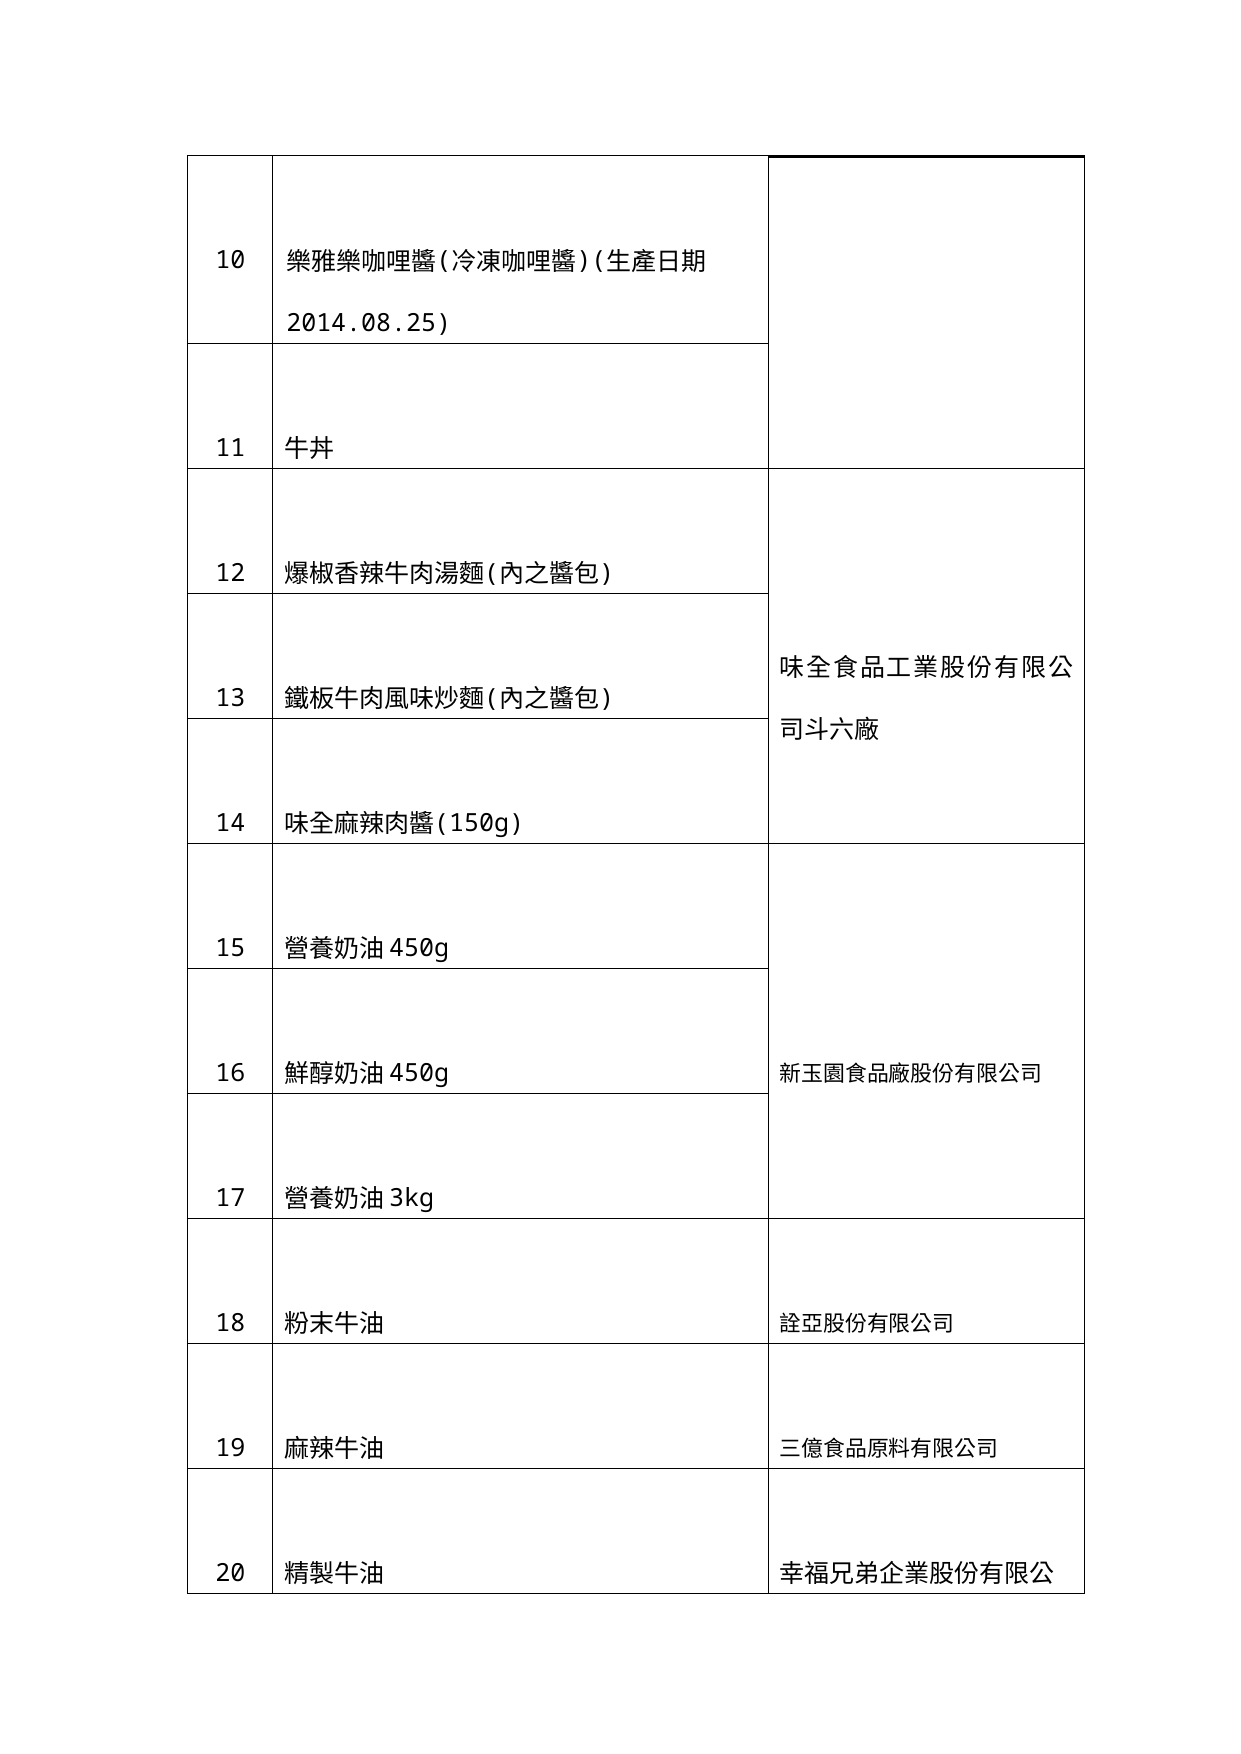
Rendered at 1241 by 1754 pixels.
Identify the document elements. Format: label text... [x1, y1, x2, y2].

table_cell 幸福兄弟企業股份有限公 [769, 1469, 1084, 1593]
table_cell 鐵板牛肉風味炒麵(內之醬包) [273, 594, 768, 718]
table_cell 10 [188, 156, 272, 343]
table_cell 味全麻辣肉醬(150g) [273, 719, 768, 843]
table_cell 三億食品原料有限公司 [769, 1344, 1084, 1468]
table_cell 15 [188, 844, 272, 968]
table_cell 13 [188, 594, 272, 718]
table_cell 麻辣牛油 [273, 1344, 768, 1468]
table_cell 營養奶油450g [273, 844, 768, 968]
table_cell 爆椒香辣牛肉湯麵(內之醬包) [273, 469, 768, 593]
table_cell 營養奶油3kg [273, 1094, 768, 1218]
table_cell 17 [188, 1094, 272, 1218]
table_cell 粉末牛油 [273, 1219, 768, 1343]
table_cell 18 [188, 1219, 272, 1343]
table_cell 牛丼 [273, 344, 768, 468]
table_cell 20 [188, 1469, 272, 1593]
table_cell 鮮醇奶油450g [273, 969, 768, 1093]
table_cell 12 [188, 469, 272, 593]
table_cell 樂雅樂咖哩醬(冷凍咖哩醬)(生產日期2014.08.25) [273, 156, 768, 343]
table_cell 詮亞股份有限公司 [769, 1219, 1084, 1343]
table_cell 11 [188, 344, 272, 468]
table_cell 味全食品工業股份有限公司斗六廠 [769, 469, 1084, 843]
table_cell 新玉園食品廠股份有限公司 [769, 844, 1084, 1218]
table_cell [769, 158, 1084, 468]
table_cell 精製牛油 [273, 1469, 768, 1593]
table_cell 14 [188, 719, 272, 843]
table_cell 16 [188, 969, 272, 1093]
table_cell 19 [188, 1344, 272, 1468]
